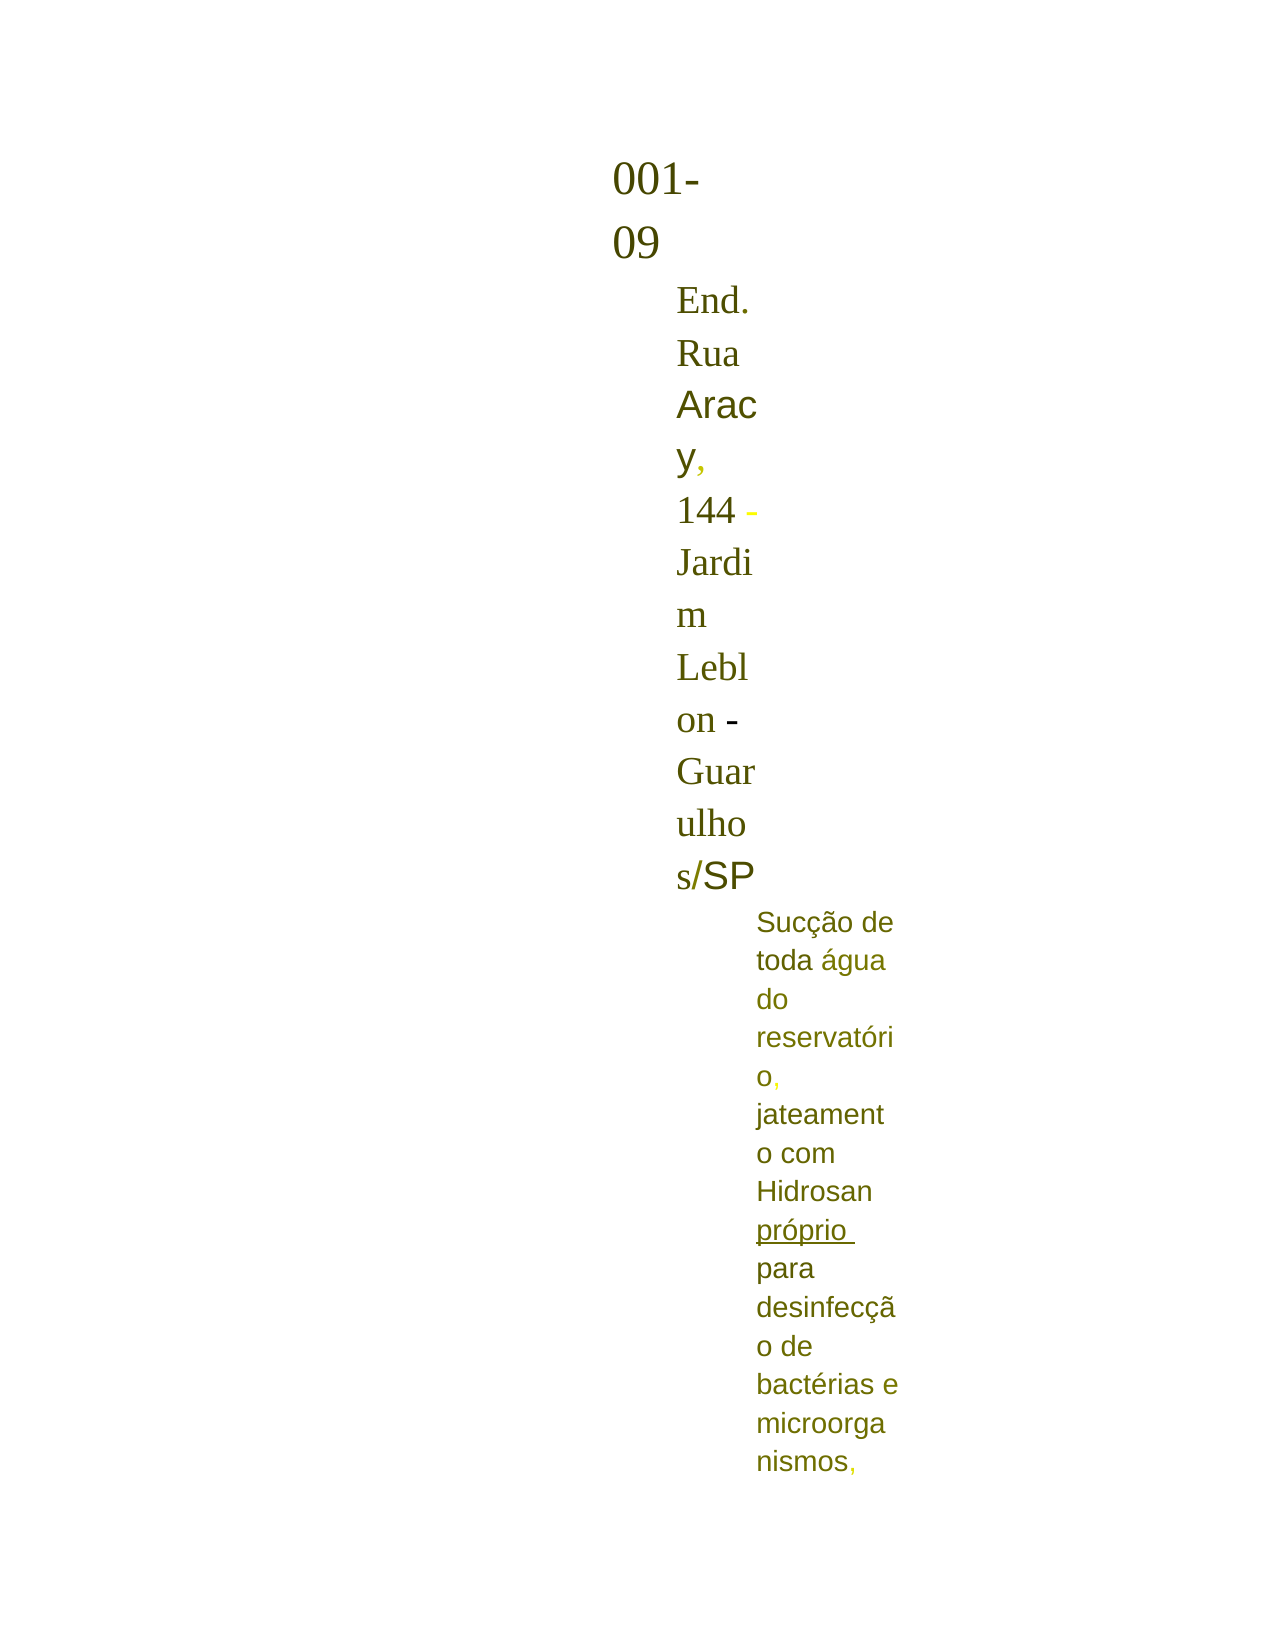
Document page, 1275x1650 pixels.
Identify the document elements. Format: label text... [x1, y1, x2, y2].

text Sucção de toda água do reservatório, jateamento com Hidrosan próprio para desinfecção de bactérias e microorganismos, [756, 905, 899, 1478]
text 001-09 [612, 150, 701, 268]
text End. Rua Aracy, 144 - Jardim Leblon - Guarulhos/SP [676, 277, 758, 898]
